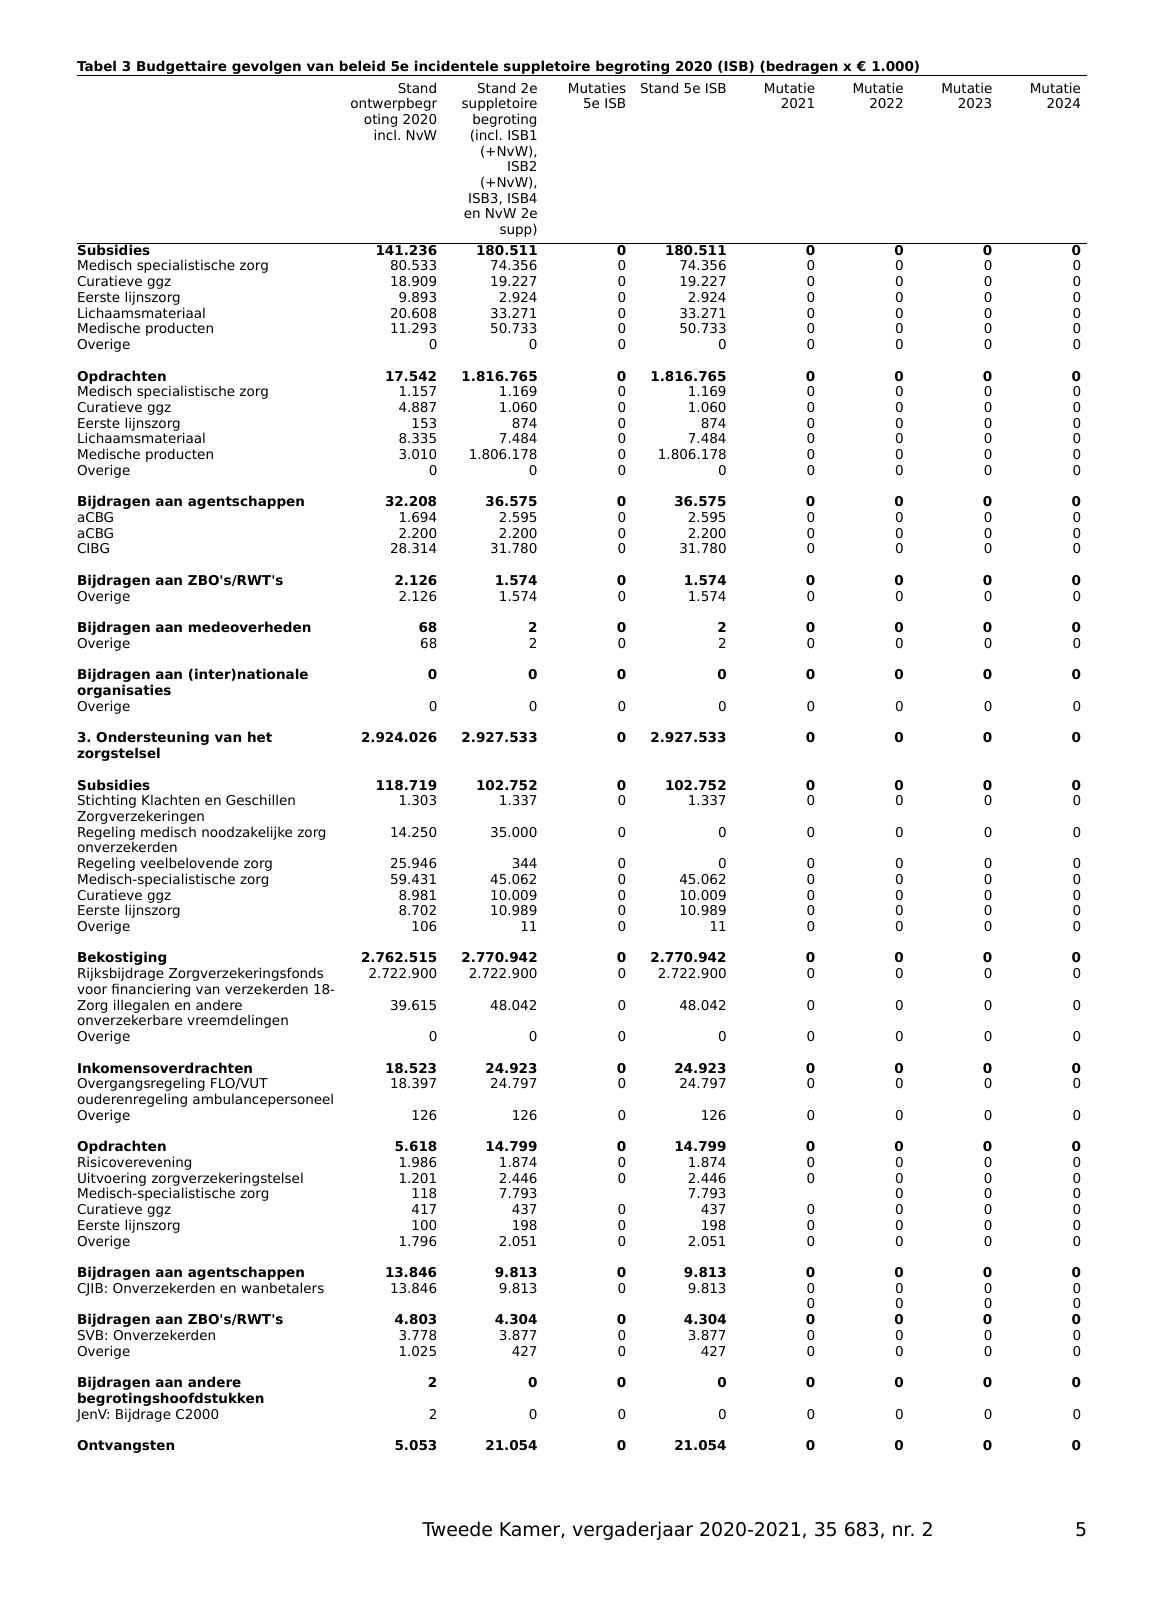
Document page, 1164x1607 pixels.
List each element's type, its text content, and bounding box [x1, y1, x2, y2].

table_cell 0 [732, 825, 821, 856]
table_cell 0 [543, 305, 632, 321]
table_cell 0 [909, 872, 998, 887]
table_cell 0 [998, 384, 1087, 400]
table_cell 0 [443, 1375, 543, 1406]
table_cell [543, 1296, 632, 1312]
table_cell 0 [543, 541, 632, 557]
table_cell 0 [543, 1029, 632, 1045]
table_cell 0 [909, 1060, 998, 1076]
table_cell 2 [632, 620, 732, 636]
table_cell 2 [632, 636, 732, 651]
table_cell 2.722.900 [443, 966, 543, 997]
table_cell 2.200 [343, 526, 443, 541]
table_cell [998, 353, 1087, 368]
table_cell Regeling medisch noodzakelijke zorg onverzekerden [77, 825, 342, 856]
table_cell 0 [821, 872, 909, 887]
table_cell 0 [909, 777, 998, 793]
table_cell 180.511 [443, 244, 543, 258]
table_cell [821, 714, 909, 730]
table_cell [998, 1359, 1087, 1375]
table_cell [632, 1123, 732, 1139]
table_cell 0 [821, 258, 909, 274]
table_cell 11 [443, 919, 543, 934]
table_cell 0 [909, 1328, 998, 1343]
table_cell 0 [732, 337, 821, 353]
table_cell 0 [821, 321, 909, 337]
table_cell 36.575 [632, 494, 732, 510]
table_cell [909, 557, 998, 573]
table_cell Opdrachten [77, 368, 342, 384]
table_cell [732, 651, 821, 667]
table_cell Overige [77, 1029, 342, 1045]
table_cell JenV: Bijdrage C2000 [77, 1406, 342, 1422]
table_cell [77, 762, 342, 777]
table_cell 24.923 [443, 1060, 543, 1076]
table_cell [343, 1045, 443, 1060]
table_cell 0 [543, 1234, 632, 1249]
table_cell 0 [909, 510, 998, 526]
table_cell 0 [909, 589, 998, 604]
table_cell 1.816.765 [443, 368, 543, 384]
table_cell 0 [909, 384, 998, 400]
table_cell 0 [543, 1171, 632, 1186]
table_cell [543, 1045, 632, 1060]
table_cell 3.778 [343, 1328, 443, 1343]
table_cell 24.797 [443, 1076, 543, 1108]
table_cell [443, 762, 543, 777]
table_cell 4.803 [343, 1312, 443, 1328]
table_cell [998, 935, 1087, 950]
table_cell 0 [909, 1312, 998, 1328]
table_cell 0 [732, 1344, 821, 1359]
table_cell 0 [909, 1265, 998, 1281]
table_cell [543, 479, 632, 494]
table_cell 0 [821, 1202, 909, 1218]
table_cell 10.989 [443, 903, 543, 919]
table_cell 437 [443, 1202, 543, 1218]
table_cell Mutaties 5e ISB [543, 76, 632, 242]
table_cell 0 [732, 620, 821, 636]
table_cell 2.770.942 [632, 950, 732, 966]
table_cell 0 [732, 526, 821, 541]
table_cell 0 [821, 573, 909, 588]
table_cell 0 [632, 337, 732, 353]
table_cell 2.927.533 [443, 730, 543, 762]
table_cell 9.813 [632, 1265, 732, 1281]
table_cell [909, 651, 998, 667]
table_cell [443, 1123, 543, 1139]
table_cell Curatieve ggz [77, 888, 342, 903]
table_cell 50.733 [632, 321, 732, 337]
table_cell 0 [732, 1265, 821, 1281]
table_cell 0 [632, 667, 732, 699]
table_cell Opdrachten [77, 1139, 342, 1155]
table_cell 0 [998, 888, 1087, 903]
table_cell 874 [632, 416, 732, 431]
table_cell 0 [909, 1155, 998, 1171]
table_cell 0 [909, 1375, 998, 1406]
table_cell 0 [821, 793, 909, 824]
table_cell 0 [821, 416, 909, 431]
table_cell 35.000 [443, 825, 543, 856]
table_cell 7.793 [632, 1186, 732, 1202]
table_cell [909, 479, 998, 494]
table_cell [443, 353, 543, 368]
table_cell 0 [543, 667, 632, 699]
table_cell 45.062 [443, 872, 543, 887]
table_cell 68 [343, 620, 443, 636]
table_cell 13.846 [343, 1281, 443, 1296]
table_cell 0 [998, 447, 1087, 463]
table_cell [909, 353, 998, 368]
table_cell 0 [732, 1171, 821, 1186]
table_cell 0 [821, 274, 909, 290]
table_cell 25.946 [343, 856, 443, 872]
table_cell 0 [543, 856, 632, 872]
table_cell [821, 604, 909, 620]
table_cell 28.314 [343, 541, 443, 557]
table_cell 100 [343, 1218, 443, 1233]
table_cell Curatieve ggz [77, 1202, 342, 1218]
table_cell 10.989 [632, 903, 732, 919]
table_cell 0 [343, 337, 443, 353]
table_cell 7.484 [443, 431, 543, 447]
table_cell Bijdragen aan ZBO's/RWT's [77, 1312, 342, 1328]
table_cell 0 [821, 1139, 909, 1155]
table_cell 0 [998, 1171, 1087, 1186]
table_cell 0 [909, 431, 998, 447]
table_cell 0 [998, 1060, 1087, 1076]
table_cell 32.208 [343, 494, 443, 510]
table_cell 0 [821, 998, 909, 1029]
table_cell [732, 1422, 821, 1438]
table_cell [443, 935, 543, 950]
table_cell 0 [821, 589, 909, 604]
table_cell 0 [909, 966, 998, 997]
table_cell Uitvoering zorgverzekeringstelsel [77, 1171, 342, 1186]
table_cell 1.337 [443, 793, 543, 824]
table_cell 33.271 [443, 305, 543, 321]
table_cell [343, 353, 443, 368]
table_cell 0 [821, 636, 909, 651]
table_cell 0 [909, 274, 998, 290]
table_cell 0 [998, 321, 1087, 337]
table_cell 126 [443, 1108, 543, 1123]
table_cell 2.762.515 [343, 950, 443, 966]
table_cell 0 [821, 290, 909, 305]
table_cell [732, 1359, 821, 1375]
table_cell 0 [732, 431, 821, 447]
table_cell 1.874 [632, 1155, 732, 1171]
table_cell 0 [998, 1438, 1087, 1454]
table_cell 153 [343, 416, 443, 431]
table_cell 0 [909, 856, 998, 872]
table_cell 0 [909, 244, 998, 258]
table_cell 0 [543, 384, 632, 400]
table_cell 0 [909, 1076, 998, 1108]
table_cell 3. Ondersteuning van het zorgstelsel [77, 730, 342, 762]
table_cell 1.574 [632, 589, 732, 604]
table_cell 0 [732, 1281, 821, 1296]
table_cell 0 [998, 1186, 1087, 1202]
table_cell 0 [998, 337, 1087, 353]
table_cell 1.303 [343, 793, 443, 824]
table_cell 0 [732, 494, 821, 510]
table_cell [998, 1123, 1087, 1139]
table_cell 0 [998, 510, 1087, 526]
table_cell [732, 1186, 821, 1202]
table_cell 0 [821, 856, 909, 872]
table_cell 0 [821, 1375, 909, 1406]
table_cell 2.722.900 [343, 966, 443, 997]
table_cell [343, 557, 443, 573]
table_cell CIBG [77, 541, 342, 557]
table_cell [632, 1249, 732, 1265]
table_cell 33.271 [632, 305, 732, 321]
table_cell 0 [909, 321, 998, 337]
table_cell 2.722.900 [632, 966, 732, 997]
table_cell [77, 479, 342, 494]
table_cell aCBG [77, 510, 342, 526]
table_cell 0 [909, 1281, 998, 1296]
table_cell Overgangsregeling FLO/VUT ouderenregeling ambulancepersoneel [77, 1076, 342, 1108]
table_cell 0 [909, 1029, 998, 1045]
table_cell Overige [77, 589, 342, 604]
table_cell 427 [632, 1344, 732, 1359]
table_cell 0 [732, 856, 821, 872]
table_cell [443, 604, 543, 620]
table_cell 8.335 [343, 431, 443, 447]
table_cell 0 [909, 699, 998, 714]
table_cell [909, 1045, 998, 1060]
table_cell 0 [543, 919, 632, 934]
table_cell [732, 1123, 821, 1139]
table_cell 0 [821, 699, 909, 714]
table_cell 0 [998, 463, 1087, 478]
table_cell 2.051 [443, 1234, 543, 1249]
table_cell [998, 557, 1087, 573]
table_cell [909, 1123, 998, 1139]
table_cell 4.304 [443, 1312, 543, 1328]
table_cell 874 [443, 416, 543, 431]
table_cell 0 [821, 966, 909, 997]
table_cell 0 [443, 1406, 543, 1422]
table_cell 0 [909, 888, 998, 903]
table_cell 0 [909, 620, 998, 636]
table_cell 0 [732, 1234, 821, 1249]
table_cell 0 [998, 1202, 1087, 1218]
table_cell 0 [821, 950, 909, 966]
table_cell 0 [821, 1218, 909, 1233]
table_cell [821, 935, 909, 950]
table_cell 3.877 [443, 1328, 543, 1343]
table_cell 0 [998, 730, 1087, 762]
table_cell 0 [998, 1139, 1087, 1155]
table_cell Eerste lijnszorg [77, 903, 342, 919]
table_cell [909, 935, 998, 950]
table_cell 0 [998, 290, 1087, 305]
table_cell 48.042 [443, 998, 543, 1029]
table_cell 0 [998, 1108, 1087, 1123]
table_cell 0 [821, 1076, 909, 1108]
table_cell 0 [543, 244, 632, 258]
table_cell Overige [77, 636, 342, 651]
table_cell 0 [732, 966, 821, 997]
table_cell [543, 1123, 632, 1139]
table_cell [543, 651, 632, 667]
table_cell 0 [732, 1406, 821, 1422]
table_cell 0 [343, 463, 443, 478]
table_cell 0 [998, 1076, 1087, 1108]
table_cell 0 [909, 1139, 998, 1155]
table_cell [443, 1422, 543, 1438]
table_cell Eerste lijnszorg [77, 1218, 342, 1233]
table_cell 39.615 [343, 998, 443, 1029]
table_cell 0 [443, 667, 543, 699]
table_header Tabel 3 Budgettaire gevolgen van beleid 5e incidentele suppletoire begroting 2020 (ISB) (bedragen x € 1.000) [77, 59, 1087, 75]
table_cell Medisch specialistische zorg [77, 384, 342, 400]
table_cell 0 [998, 919, 1087, 934]
table_cell 0 [732, 1108, 821, 1123]
table_cell 7.793 [443, 1186, 543, 1202]
table_cell 2 [343, 1375, 443, 1406]
table_cell 45.062 [632, 872, 732, 887]
table_cell 0 [998, 998, 1087, 1029]
table_cell [77, 353, 342, 368]
table_cell 0 [821, 447, 909, 463]
table_cell 0 [909, 541, 998, 557]
table_cell 1.060 [443, 400, 543, 416]
table_cell Regeling veelbelovende zorg [77, 856, 342, 872]
table_cell 0 [732, 510, 821, 526]
table_cell [543, 353, 632, 368]
table_cell 0 [543, 337, 632, 353]
table_cell 0 [998, 699, 1087, 714]
table_cell [543, 1249, 632, 1265]
table_cell [543, 935, 632, 950]
table_cell 9.893 [343, 290, 443, 305]
table_cell 0 [998, 856, 1087, 872]
table_cell 1.816.765 [632, 368, 732, 384]
table_cell 0 [821, 526, 909, 541]
table_cell 0 [909, 1218, 998, 1233]
table_cell 0 [909, 1406, 998, 1422]
table_cell 1.694 [343, 510, 443, 526]
table_cell 0 [732, 636, 821, 651]
table_cell [443, 1249, 543, 1265]
table_cell 0 [998, 431, 1087, 447]
table_cell 1.025 [343, 1344, 443, 1359]
table_cell 1.806.178 [443, 447, 543, 463]
table_cell Bijdragen aan ZBO's/RWT's [77, 573, 342, 588]
table_cell 0 [998, 825, 1087, 856]
table_cell [821, 1123, 909, 1139]
table_cell 0 [543, 258, 632, 274]
table_cell 50.733 [443, 321, 543, 337]
table_cell [343, 935, 443, 950]
table_cell 2.446 [632, 1171, 732, 1186]
table_cell Overige [77, 463, 342, 478]
table_cell 0 [821, 1171, 909, 1186]
table_cell 0 [909, 1438, 998, 1454]
table_cell 0 [732, 321, 821, 337]
table_cell [632, 353, 732, 368]
table_cell [77, 935, 342, 950]
table_cell 0 [732, 416, 821, 431]
table_cell [443, 479, 543, 494]
table_cell [632, 604, 732, 620]
table_cell 21.054 [443, 1438, 543, 1454]
table_cell 118.719 [343, 777, 443, 793]
table_cell Curatieve ggz [77, 274, 342, 290]
table_cell 0 [543, 1344, 632, 1359]
table_cell 0 [732, 384, 821, 400]
table_cell Overige [77, 699, 342, 714]
table_cell 0 [732, 1139, 821, 1155]
table_cell 0 [821, 510, 909, 526]
table_cell 0 [732, 888, 821, 903]
table_cell 0 [821, 384, 909, 400]
table_cell Ontvangsten [77, 1438, 342, 1454]
table_cell 0 [732, 305, 821, 321]
table_cell 18.909 [343, 274, 443, 290]
table_cell 0 [343, 699, 443, 714]
table_cell 0 [632, 699, 732, 714]
table_cell 0 [821, 1328, 909, 1343]
table_cell [343, 714, 443, 730]
table_cell 0 [998, 1234, 1087, 1249]
table_cell 0 [998, 636, 1087, 651]
table_cell Risicoverevening [77, 1155, 342, 1171]
table_cell 8.702 [343, 903, 443, 919]
table_cell 0 [443, 1029, 543, 1045]
table_cell 0 [821, 368, 909, 384]
table_cell 0 [998, 416, 1087, 431]
table_cell [443, 714, 543, 730]
table_cell 0 [732, 667, 821, 699]
table_cell 0 [998, 368, 1087, 384]
table_cell 0 [909, 1171, 998, 1186]
table_cell 0 [543, 494, 632, 510]
table_cell 1.337 [632, 793, 732, 824]
table_cell 0 [821, 825, 909, 856]
table_cell 0 [821, 919, 909, 934]
table_cell Eerste lijnszorg [77, 416, 342, 431]
table_cell 0 [998, 1218, 1087, 1233]
table_cell [998, 714, 1087, 730]
table_cell 14.250 [343, 825, 443, 856]
table_cell 0 [632, 856, 732, 872]
table_cell 0 [998, 274, 1087, 290]
table_cell 0 [543, 825, 632, 856]
table_cell 0 [821, 541, 909, 557]
table_cell 0 [821, 244, 909, 258]
table_cell 0 [732, 400, 821, 416]
table_cell Subsidies [77, 777, 342, 793]
table_cell 0 [543, 1155, 632, 1171]
table_cell [632, 479, 732, 494]
table_cell 0 [543, 447, 632, 463]
table_cell 18.523 [343, 1060, 443, 1076]
table_cell 0 [909, 1108, 998, 1123]
table_cell 0 [732, 903, 821, 919]
table_cell 0 [632, 825, 732, 856]
table_cell 14.799 [443, 1139, 543, 1155]
table_cell [998, 479, 1087, 494]
table_cell 0 [732, 258, 821, 274]
table_cell [821, 557, 909, 573]
table_cell 0 [998, 573, 1087, 588]
table_cell 0 [821, 1186, 909, 1202]
table_cell 427 [443, 1344, 543, 1359]
table_cell 0 [543, 966, 632, 997]
table_cell [821, 762, 909, 777]
table_cell 0 [543, 699, 632, 714]
table_cell 2.200 [632, 526, 732, 541]
table_cell [732, 604, 821, 620]
table_cell Bijdragen aan (inter)nationale organisaties [77, 667, 342, 699]
table_cell [343, 762, 443, 777]
table_cell 0 [732, 244, 821, 258]
table_cell 19.227 [632, 274, 732, 290]
table_cell 0 [821, 463, 909, 478]
table_cell 0 [543, 1281, 632, 1296]
table_cell Medisch specialistische zorg [77, 258, 342, 274]
table_cell 31.780 [632, 541, 732, 557]
table_cell 11 [632, 919, 732, 934]
table_cell Zorg illegalen en andere onverzekerbare vreemdelingen [77, 998, 342, 1029]
table_cell 1.806.178 [632, 447, 732, 463]
table_cell 0 [998, 1328, 1087, 1343]
table_cell 2 [443, 620, 543, 636]
table_cell Mutatie 2024 [998, 76, 1087, 242]
table_cell 0 [543, 526, 632, 541]
table_cell [632, 714, 732, 730]
table_cell 2.595 [632, 510, 732, 526]
table_cell 198 [443, 1218, 543, 1233]
table_cell 0 [909, 573, 998, 588]
table_cell 0 [732, 950, 821, 966]
table_cell 0 [909, 526, 998, 541]
table_cell [632, 1045, 732, 1060]
table_cell 0 [821, 903, 909, 919]
table_cell 0 [909, 825, 998, 856]
table_cell 141.236 [343, 244, 443, 258]
table_cell [998, 1045, 1087, 1060]
table_cell 0 [909, 1186, 998, 1202]
table_cell Subsidies [77, 244, 342, 258]
table_cell Medische producten [77, 447, 342, 463]
table_cell 4.887 [343, 400, 443, 416]
table_cell [909, 762, 998, 777]
table_cell 2.200 [443, 526, 543, 541]
table_cell 0 [543, 998, 632, 1029]
table_cell 2.126 [343, 589, 443, 604]
table_cell 2.126 [343, 573, 443, 588]
table_cell SVB: Onverzekerden [77, 1328, 342, 1343]
table_cell 2.770.942 [443, 950, 543, 966]
table_cell 0 [998, 1155, 1087, 1171]
table_cell [343, 1296, 443, 1312]
table_cell [998, 1249, 1087, 1265]
table_cell 0 [909, 258, 998, 274]
table_cell [632, 1422, 732, 1438]
table_cell 2.924.026 [343, 730, 443, 762]
table_cell 10.009 [443, 888, 543, 903]
table_cell 0 [732, 1328, 821, 1343]
table_cell [909, 604, 998, 620]
table_cell 74.356 [632, 258, 732, 274]
table_cell 0 [732, 1438, 821, 1454]
table_cell 0 [543, 321, 632, 337]
table_cell 118 [343, 1186, 443, 1202]
table_cell 0 [998, 1406, 1087, 1422]
table_cell 0 [543, 1202, 632, 1218]
table_cell Medisch-specialistische zorg [77, 872, 342, 887]
table_cell 0 [909, 463, 998, 478]
table_cell Overige [77, 1108, 342, 1123]
table_cell Lichaamsmateriaal [77, 431, 342, 447]
table_cell [77, 1045, 342, 1060]
table_cell [77, 1422, 342, 1438]
table_cell [909, 1249, 998, 1265]
table_cell [77, 1296, 342, 1312]
table_cell Bijdragen aan agentschappen [77, 494, 342, 510]
table_cell 0 [998, 1312, 1087, 1328]
table_cell 3.877 [632, 1328, 732, 1343]
table_cell [732, 762, 821, 777]
table_cell 0 [821, 1281, 909, 1296]
table_cell 68 [343, 636, 443, 651]
table_cell [732, 353, 821, 368]
table_cell 0 [543, 1218, 632, 1233]
table_cell 0 [998, 1375, 1087, 1406]
table_cell 0 [543, 416, 632, 431]
table_cell 0 [998, 872, 1087, 887]
table_cell 0 [543, 1265, 632, 1281]
table_cell 437 [632, 1202, 732, 1218]
table_cell 1.574 [443, 573, 543, 588]
table_cell 0 [821, 667, 909, 699]
table_cell 0 [909, 1202, 998, 1218]
table_cell Eerste lijnszorg [77, 290, 342, 305]
table_cell [821, 1249, 909, 1265]
table_cell [77, 1249, 342, 1265]
table_cell [732, 935, 821, 950]
table_cell [543, 1359, 632, 1375]
table_cell 0 [998, 777, 1087, 793]
table_cell [632, 1296, 732, 1312]
table_cell [998, 604, 1087, 620]
table_cell 0 [909, 1296, 998, 1312]
table_cell 0 [732, 1029, 821, 1045]
table_cell 1.169 [443, 384, 543, 400]
table_cell Lichaamsmateriaal [77, 305, 342, 321]
table_cell Bijdragen aan agentschappen [77, 1265, 342, 1281]
table_cell 1.796 [343, 1234, 443, 1249]
table_cell CJIB: Onverzekerden en wanbetalers [77, 1281, 342, 1296]
table_cell Curatieve ggz [77, 400, 342, 416]
table_cell 4.304 [632, 1312, 732, 1328]
table_cell 0 [732, 919, 821, 934]
table_cell 126 [632, 1108, 732, 1123]
table_cell Stichting Klachten en Geschillen Zorgverzekeringen [77, 793, 342, 824]
table_cell Overige [77, 337, 342, 353]
table_cell 0 [732, 1218, 821, 1233]
table_cell 0 [543, 290, 632, 305]
table_cell 0 [821, 1296, 909, 1312]
table_cell Stand 5e ISB [632, 76, 732, 242]
table_cell [543, 762, 632, 777]
table_cell [343, 1359, 443, 1375]
table_cell aCBG [77, 526, 342, 541]
table_cell [732, 557, 821, 573]
table_cell Mutatie 2023 [909, 76, 998, 242]
table_cell [821, 651, 909, 667]
table_cell 1.201 [343, 1171, 443, 1186]
table_cell [77, 1123, 342, 1139]
table_cell 0 [732, 573, 821, 588]
table_cell 1.874 [443, 1155, 543, 1171]
table_cell 2 [343, 1406, 443, 1422]
table_cell 0 [443, 699, 543, 714]
table_cell [343, 604, 443, 620]
table_cell 0 [543, 950, 632, 966]
table_cell 0 [909, 903, 998, 919]
table_cell 0 [909, 793, 998, 824]
table_cell 1.986 [343, 1155, 443, 1171]
table_cell [77, 557, 342, 573]
table_cell 0 [821, 305, 909, 321]
table_cell 0 [732, 589, 821, 604]
table_cell 0 [998, 1344, 1087, 1359]
table_cell 14.799 [632, 1139, 732, 1155]
table_cell 20.608 [343, 305, 443, 321]
table_cell 0 [543, 1312, 632, 1328]
table_cell [443, 1296, 543, 1312]
table_cell 0 [998, 526, 1087, 541]
table_cell 0 [909, 337, 998, 353]
table_cell 0 [998, 494, 1087, 510]
table_cell 0 [732, 777, 821, 793]
table_cell 417 [343, 1202, 443, 1218]
table_cell 24.797 [632, 1076, 732, 1108]
table_cell 0 [543, 400, 632, 416]
table_cell 0 [543, 1328, 632, 1343]
table_cell 0 [821, 730, 909, 762]
table_cell 0 [909, 1234, 998, 1249]
table_cell 0 [443, 337, 543, 353]
table_cell Overige [77, 919, 342, 934]
table_cell 0 [998, 1281, 1087, 1296]
table_cell 102.752 [443, 777, 543, 793]
table_cell 2.446 [443, 1171, 543, 1186]
table_cell 0 [998, 244, 1087, 258]
table_cell 0 [821, 620, 909, 636]
table_cell [77, 1359, 342, 1375]
table_cell 0 [732, 1202, 821, 1218]
table_cell 0 [909, 950, 998, 966]
table_cell [343, 1249, 443, 1265]
table_cell [821, 479, 909, 494]
table_cell 0 [821, 777, 909, 793]
table_cell 31.780 [443, 541, 543, 557]
table_cell 0 [909, 667, 998, 699]
table_cell 0 [543, 1139, 632, 1155]
table_cell Medische producten [77, 321, 342, 337]
table_cell [543, 1186, 632, 1202]
table_cell 5.618 [343, 1139, 443, 1155]
table_cell 17.542 [343, 368, 443, 384]
table_cell [77, 604, 342, 620]
table_cell [998, 762, 1087, 777]
table_cell 0 [543, 777, 632, 793]
table_cell [909, 714, 998, 730]
table_cell 0 [732, 730, 821, 762]
table_cell 9.813 [443, 1265, 543, 1281]
table_cell 18.397 [343, 1076, 443, 1108]
table_cell 36.575 [443, 494, 543, 510]
table_cell 2 [443, 636, 543, 651]
table_cell 21.054 [632, 1438, 732, 1454]
table_cell [343, 1123, 443, 1139]
table_cell Overige [77, 1234, 342, 1249]
table_cell 9.813 [632, 1281, 732, 1296]
table_cell [443, 1359, 543, 1375]
table_cell 0 [543, 1438, 632, 1454]
table_cell 0 [732, 368, 821, 384]
table_cell 0 [909, 305, 998, 321]
table_cell 0 [543, 368, 632, 384]
table_cell 0 [821, 400, 909, 416]
table_cell [443, 557, 543, 573]
table_cell 10.009 [632, 888, 732, 903]
table_cell 0 [821, 494, 909, 510]
table_cell 0 [821, 1029, 909, 1045]
table_cell 0 [732, 1155, 821, 1171]
table_cell 0 [909, 368, 998, 384]
table_cell [543, 714, 632, 730]
table_cell 1.574 [443, 589, 543, 604]
table_cell 0 [732, 447, 821, 463]
table_cell 0 [998, 667, 1087, 699]
table_cell 0 [909, 1344, 998, 1359]
table_cell 0 [909, 636, 998, 651]
table_cell 0 [543, 888, 632, 903]
table_cell 0 [998, 258, 1087, 274]
table_cell 0 [543, 1076, 632, 1108]
table_cell 0 [909, 447, 998, 463]
table_cell 2.051 [632, 1234, 732, 1249]
table_cell 0 [543, 510, 632, 526]
table_cell [543, 604, 632, 620]
table_cell 0 [732, 872, 821, 887]
table_cell 11.293 [343, 321, 443, 337]
table_cell 0 [998, 966, 1087, 997]
table_cell 0 [998, 1265, 1087, 1281]
table_cell 0 [821, 888, 909, 903]
table_cell 0 [821, 1265, 909, 1281]
table_cell 0 [998, 541, 1087, 557]
table_cell 0 [732, 1375, 821, 1406]
table_cell 0 [998, 1296, 1087, 1312]
table_cell [443, 1045, 543, 1060]
table_cell 1.169 [632, 384, 732, 400]
table_cell 9.813 [443, 1281, 543, 1296]
table_cell 0 [732, 1312, 821, 1328]
table_cell 13.846 [343, 1265, 443, 1281]
table_cell 0 [343, 667, 443, 699]
table_cell 0 [543, 463, 632, 478]
table_cell Bijdragen aan medeoverheden [77, 620, 342, 636]
table_cell [732, 1045, 821, 1060]
table_cell Stand ontwerpbegroting 2020 incl. NvW [343, 76, 443, 242]
table_cell 0 [732, 1076, 821, 1108]
table_cell 0 [732, 699, 821, 714]
table_cell 0 [543, 730, 632, 762]
table_cell 0 [998, 903, 1087, 919]
table_cell [909, 1359, 998, 1375]
table_cell 0 [909, 400, 998, 416]
table_cell 59.431 [343, 872, 443, 887]
table_cell Mutatie 2022 [821, 76, 909, 242]
table_cell 0 [909, 919, 998, 934]
table_cell 0 [732, 1296, 821, 1312]
table_cell 344 [443, 856, 543, 872]
table_cell 0 [543, 620, 632, 636]
table_cell 80.533 [343, 258, 443, 274]
table_cell [343, 651, 443, 667]
table_cell 0 [821, 431, 909, 447]
table_cell 0 [998, 950, 1087, 966]
table_cell 1.574 [632, 573, 732, 588]
table_cell 0 [632, 463, 732, 478]
table_cell Bijdragen aan andere begrotingshoofdstukken [77, 1375, 342, 1406]
table_cell 0 [909, 290, 998, 305]
table_cell 0 [543, 274, 632, 290]
table_cell 0 [543, 573, 632, 588]
table_cell 1.157 [343, 384, 443, 400]
table_cell [732, 479, 821, 494]
table_cell 48.042 [632, 998, 732, 1029]
table_cell [77, 714, 342, 730]
table_cell 0 [543, 1406, 632, 1422]
table_cell [543, 557, 632, 573]
table_cell Medisch-specialistische zorg [77, 1186, 342, 1202]
table_cell 3.010 [343, 447, 443, 463]
table_cell [632, 935, 732, 950]
table_cell [543, 1422, 632, 1438]
table_cell 0 [821, 1060, 909, 1076]
table_cell 19.227 [443, 274, 543, 290]
table_cell [732, 714, 821, 730]
table_cell 0 [543, 903, 632, 919]
table_cell 0 [821, 1234, 909, 1249]
table_cell 0 [543, 1108, 632, 1123]
table_cell [77, 76, 342, 242]
table_cell [632, 1359, 732, 1375]
table_cell 0 [543, 1060, 632, 1076]
table_cell [998, 1422, 1087, 1438]
table_cell [909, 1422, 998, 1438]
table_cell [632, 557, 732, 573]
table_cell [998, 651, 1087, 667]
table_cell 0 [998, 1029, 1087, 1045]
table_cell 0 [443, 463, 543, 478]
table_cell 0 [343, 1029, 443, 1045]
table_cell 0 [821, 1108, 909, 1123]
table_cell [443, 651, 543, 667]
table_cell 0 [821, 1155, 909, 1171]
table_cell 0 [732, 274, 821, 290]
table_cell 0 [998, 400, 1087, 416]
table_cell 8.981 [343, 888, 443, 903]
table_cell Stand 2e suppletoire begroting (incl. ISB1 (+NvW), ISB2 (+NvW), ISB3, ISB4 en NvW 2e supp) [443, 76, 543, 242]
table_cell [77, 651, 342, 667]
table_cell [343, 479, 443, 494]
table_cell 0 [543, 872, 632, 887]
table_cell 7.484 [632, 431, 732, 447]
table_cell 0 [632, 1029, 732, 1045]
table_cell Bekostiging [77, 950, 342, 966]
table_cell 2.927.533 [632, 730, 732, 762]
table_cell Inkomensoverdrachten [77, 1060, 342, 1076]
table_cell Mutatie 2021 [732, 76, 821, 242]
table_cell 0 [543, 431, 632, 447]
table_cell 2.924 [443, 290, 543, 305]
table_cell 0 [821, 1438, 909, 1454]
table_cell 180.511 [632, 244, 732, 258]
table_cell 0 [732, 793, 821, 824]
table_cell 106 [343, 919, 443, 934]
table_cell 5.053 [343, 1438, 443, 1454]
table_cell 0 [909, 730, 998, 762]
table_cell 0 [543, 793, 632, 824]
table_cell 126 [343, 1108, 443, 1123]
table_cell 0 [732, 541, 821, 557]
table_cell 0 [543, 589, 632, 604]
table_cell 0 [998, 620, 1087, 636]
table_cell 0 [543, 636, 632, 651]
table_cell 0 [998, 305, 1087, 321]
table_cell 0 [543, 1375, 632, 1406]
table_cell 0 [732, 463, 821, 478]
table_cell 0 [821, 1312, 909, 1328]
table_cell [821, 1359, 909, 1375]
table_cell 0 [909, 416, 998, 431]
table_cell Rijksbijdrage Zorgverzekeringsfonds voor financiering van verzekerden 18- [77, 966, 342, 997]
table_cell [821, 1422, 909, 1438]
table_cell 0 [821, 1344, 909, 1359]
table_cell 0 [998, 589, 1087, 604]
table_cell 0 [998, 793, 1087, 824]
table_cell 74.356 [443, 258, 543, 274]
table_cell 102.752 [632, 777, 732, 793]
table_cell Overige [77, 1344, 342, 1359]
table_cell [632, 762, 732, 777]
table_cell 0 [632, 1375, 732, 1406]
table_cell 0 [732, 1060, 821, 1076]
table_cell [821, 353, 909, 368]
table_cell 0 [732, 290, 821, 305]
table_cell 0 [732, 998, 821, 1029]
table_cell 0 [909, 998, 998, 1029]
table_cell 0 [909, 494, 998, 510]
table_cell 24.923 [632, 1060, 732, 1076]
table_cell 2.924 [632, 290, 732, 305]
table_cell 198 [632, 1218, 732, 1233]
table_cell [343, 1422, 443, 1438]
table_cell 2.595 [443, 510, 543, 526]
table_cell [632, 651, 732, 667]
table_cell 1.060 [632, 400, 732, 416]
table_cell [821, 1045, 909, 1060]
table_cell 0 [821, 1406, 909, 1422]
table_cell 0 [821, 337, 909, 353]
table_cell [732, 1249, 821, 1265]
table_cell 0 [632, 1406, 732, 1422]
